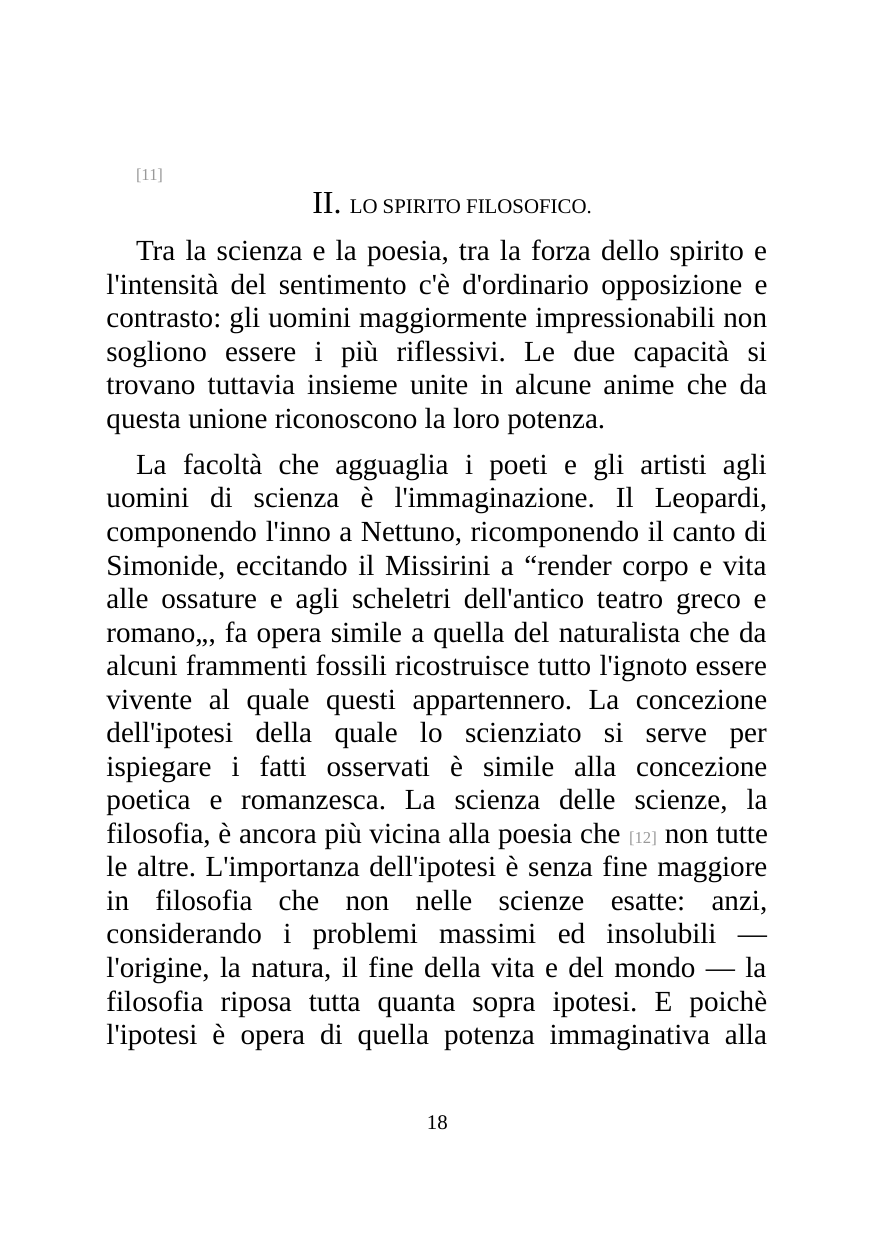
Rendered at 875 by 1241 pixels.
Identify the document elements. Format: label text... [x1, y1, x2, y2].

text [11] [106, 165, 136, 184]
text La facoltà che agguaglia i poeti e gli artisti agli uomini di scienza è l'immaginazione. Il Leopardi, componendo l'inno a Nettuno, ricomponendo il canto di Simonide, eccitando il Missirini a “render corpo e vita alle ossature e agli scheletri dell'antico teatro greco e romano„, fa opera simile a quella del naturalista che da alcuni frammenti fossili ricostruisce tutto l'ignoto essere vivente al quale questi appartennero. La concezione dell'ipotesi della quale lo scienziato si serve per ispiegare i fatti osservati è simile alla concezione poetica e romanzesca. La scienza delle scienze, la filosofia, è ancora più vicina alla poesia che [12] non tutte le altre. L'importanza dell'ipotesi è senza fine maggiore in filosofia che non nelle scienze esatte: anzi, considerando i problemi massimi ed insolubili — l'origine, la natura, il fine della vita e del mondo — la filosofia riposa tutta quanta sopra ipotesi. E poichè l'ipotesi è opera di quella potenza immaginativa alla [106, 447, 768, 1051]
subtitle II. LO SPIRITO FILOSOFICO. [106, 184, 768, 221]
text Tra la scienza e la poesia, tra la forza dello spirito e l'intensità del sentimento c'è d'ordinario opposizione e contrasto: gli uomini maggiormente impressionabili non sogliono essere i più riflessivi. Le due capacità si trovano tuttavia insieme unite in alcune anime che da questa unione riconoscono la loro potenza. [106, 233, 768, 434]
text [11] [163, 165, 768, 184]
